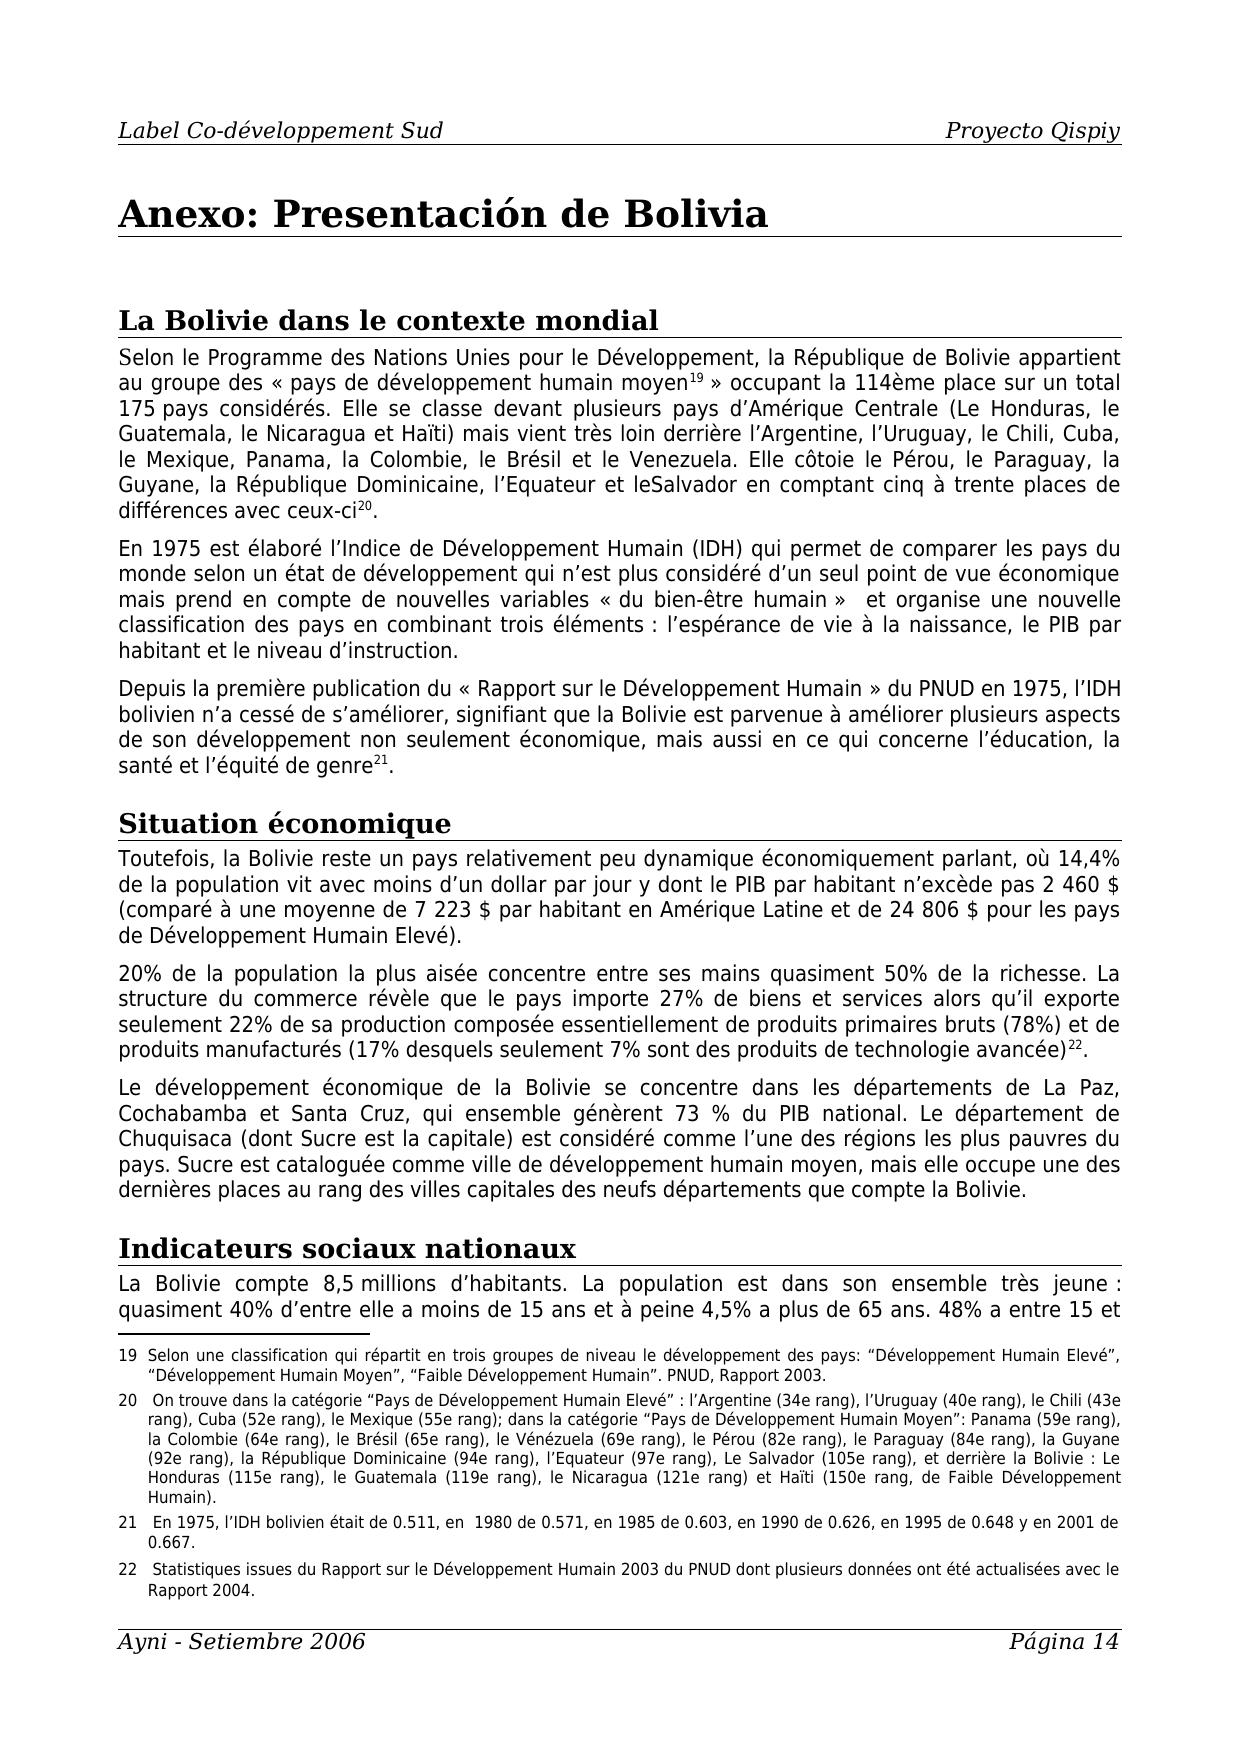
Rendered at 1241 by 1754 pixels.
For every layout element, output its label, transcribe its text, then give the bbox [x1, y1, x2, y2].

subtitle Indicateurs sociaux nationaux [118, 1233, 1122, 1265]
subtitle La Bolivie dans le contexte mondial [118, 305, 1122, 337]
text 20% de la population la plus aisée concentre entre ses mains quasiment 50% de la richesse. La structure du commerce révèle que le pays importe 27% de biens et services alors qu’il exporte seulement 22% de sa production composée essentiellement de produits primaires bruts (78%) et de produits manufacturés (17% desquels seulement 7% sont des produits de technologie avancée). [118, 961, 1122, 1063]
text Toutefois, la Bolivie reste un pays relativement peu dynamique économiquement parlant, où 14,4% de la population vit avec moins d’un dollar par jour y dont le PIB par habitant n’excède pas 2 460 $ (comparé à une moyenne de 7 223 $ par habitant en Amérique Latine et de 24 806 $ pour les pays de Développement Humain Elevé). [118, 846, 1122, 948]
text Selon le Programme des Nations Unies pour le Développement, la République de Bolivie appartient au groupe des « pays de développement humain moyen » occupant la 114ème place sur un total 175 pays considérés. Elle se classe devant plusieurs pays d’Amérique Centrale (Le Honduras, le Guatemala, le Nicaragua et Haïti) mais vient très loin derrière l’Argentine, l’Uruguay, le Chili, Cuba, le Mexique, Panama, la Colombie, le Brésil et le Venezuela. Elle côtoie le Pérou, le Paraguay, la Guyane, la République Dominicaine, l’Equateur et leSalvador en comptant cinq à trente places de différences avec ceux-ci. [118, 343, 1122, 523]
subtitle Situation économique [118, 808, 1122, 840]
text La Bolivie compte 8,5 millions d’habitants. La population est dans son ensemble très jeune : quasiment 40% d’entre elle a moins de 15 ans et à peine 4,5% a plus de 65 ans. 48% a entre 15 et [118, 1271, 1122, 1322]
text Depuis la première publication du « Rapport sur le Développement Humain » du PNUD en 1975, l’IDH bolivien n’a cessé de s’améliorer, signifiant que la Bolivie est parvenue à améliorer plusieurs aspects de son développement non seulement économique, mais aussi en ce qui concerne l’éducation, la santé et l’équité de genre. [118, 676, 1122, 778]
text Selon une classification qui répartit en trois groupes de niveau le développement des pays: “Développement Humain Elevé”, “Développement Humain Moyen”, “Faible Développement Humain”. PNUD, Rapport 2003. [118, 1346, 1122, 1385]
subtitle Anexo: Presentación de Bolivia [118, 192, 1122, 236]
text En 1975 est élaboré l’Indice de Développement Humain (IDH) qui permet de comparer les pays du monde selon un état de développement qui n’est plus considéré d’un seul point de vue économique mais prend en compte de nouvelles variables « du bien-être humain » et organise une nouvelle classification des pays en combinant trois éléments : l’espérance de vie à la naissance, le PIB par habitant et le niveau d’instruction. [118, 536, 1122, 664]
text On trouve dans la catégorie “Pays de Développement Humain Elevé” : l’Argentine (34e rang), l’Uruguay (40e rang), le Chili (43e rang), Cuba (52e rang), le Mexique (55e rang); dans la catégorie “Pays de Développement Humain Moyen”: Panama (59e rang), la Colombie (64e rang), le Brésil (65e rang), le Vénézuela (69e rang), le Pérou (82e rang), le Paraguay (84e rang), la Guyane (92e rang), la République Dominicaine (94e rang), l’Equateur (97e rang), Le Salvador (105e rang), et derrière la Bolivie : Le Honduras (115e rang), le Guatemala (119e rang), le Nicaragua (121e rang) et Haïti (150e rang, de Faible Développement Humain). [118, 1391, 1122, 1507]
text Statistiques issues du Rapport sur le Développement Humain 2003 du PNUD dont plusieurs données ont été actualisées avec le Rapport 2004. [118, 1558, 1122, 1600]
text En 1975, l’IDH bolivien était de 0.511, en 1980 de 0.571, en 1985 de 0.603, en 1990 de 0.626, en 1995 de 0.648 y en 2001 de 0.667. [118, 1513, 1122, 1552]
text Le développement économique de la Bolivie se concentre dans les départements de La Paz, Cochabamba et Santa Cruz, qui ensemble génèrent 73 % du PIB national. Le département de Chuquisaca (dont Sucre est la capitale) est considéré comme l’une des régions les plus pauvres du pays. Sucre est cataloguée comme ville de développement humain moyen, mais elle occupe une des dernières places au rang des villes capitales des neufs départements que compte la Bolivie. [118, 1076, 1122, 1203]
